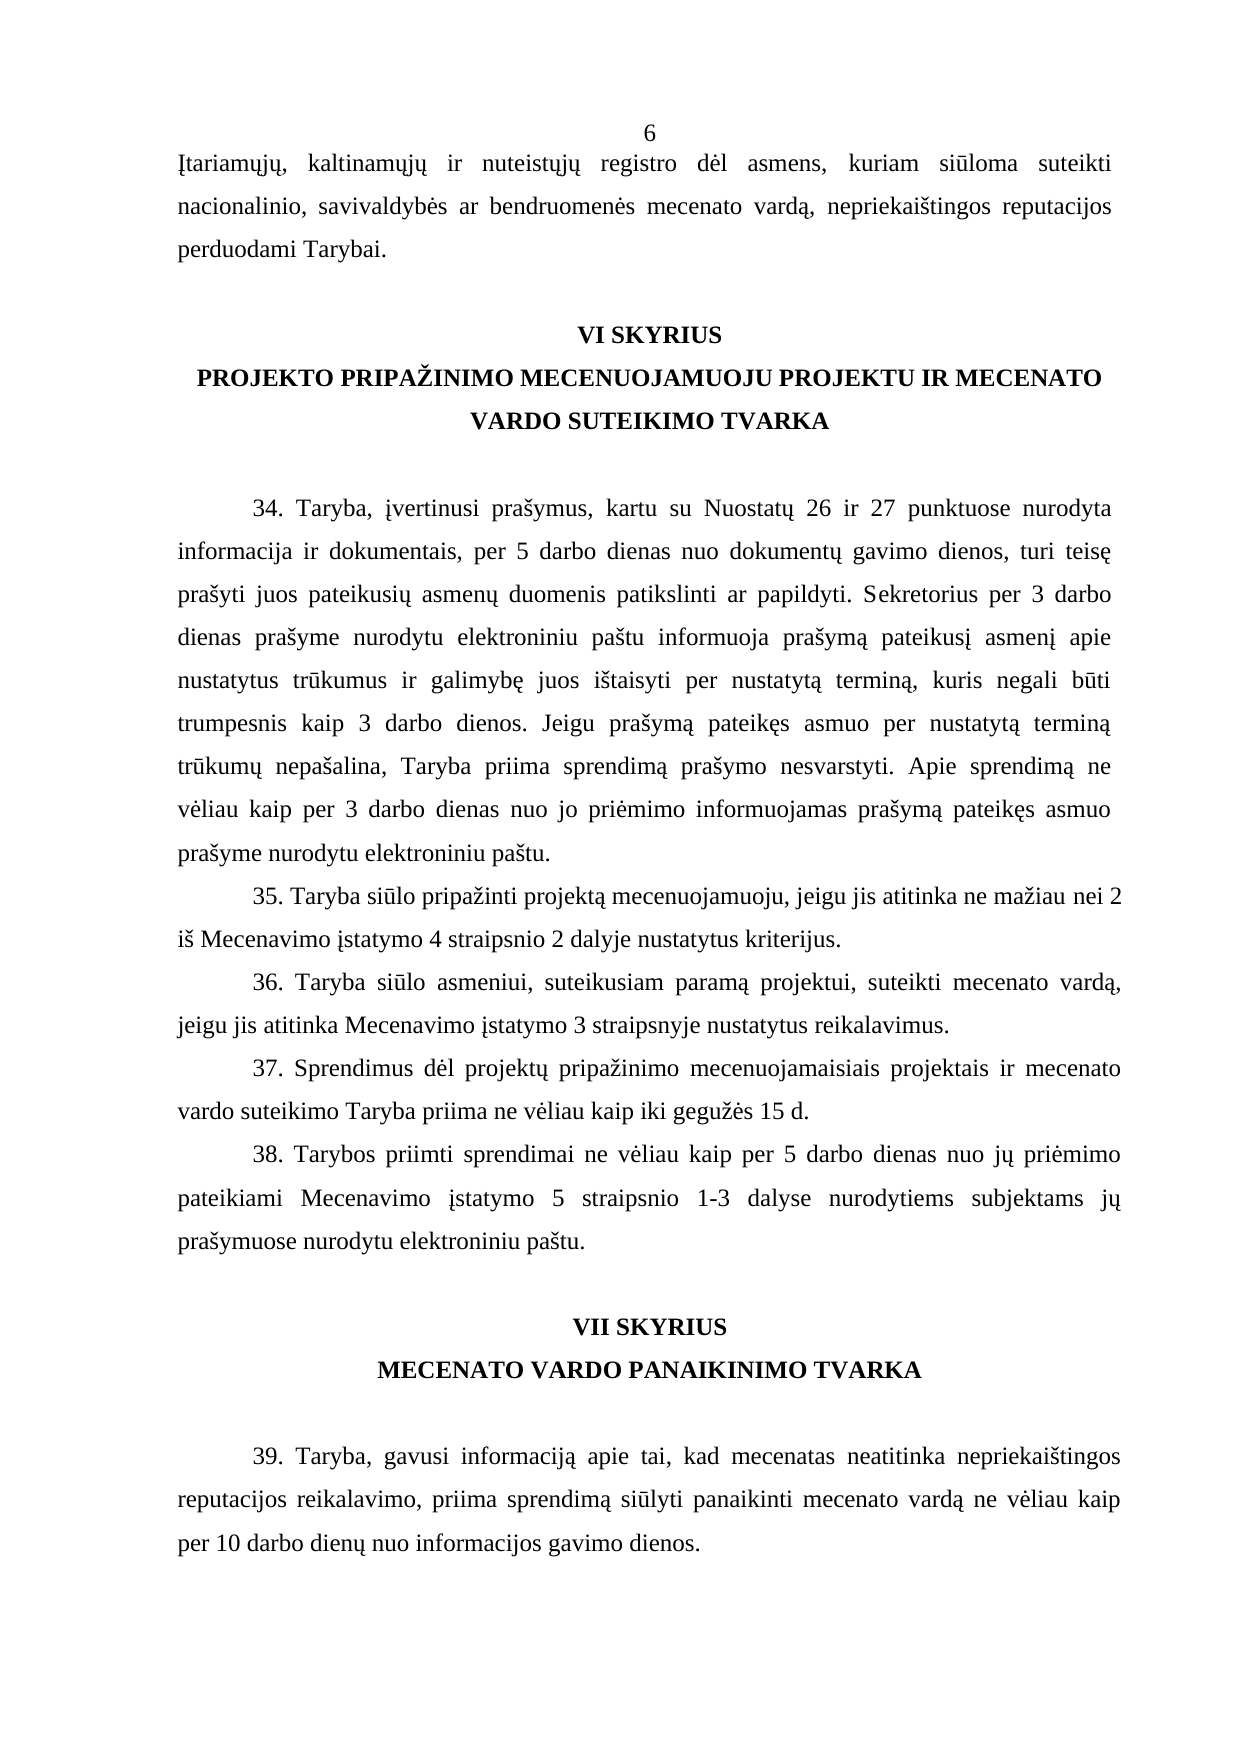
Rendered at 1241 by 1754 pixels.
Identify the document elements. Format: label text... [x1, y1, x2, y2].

text 39. Taryba, gavusi informaciją apie tai, kad mecenatas neatitinka nepriekaištingos reputacijos reikalavimo, priima sprendimą siūlyti panaikinti mecenato vardą ne vėliau kaip per 10 darbo dienų nuo informacijos gavimo dienos. [177, 1441, 1122, 1556]
text 36. Taryba siūlo asmeniui, suteikusiam paramą projektui, suteikti mecenato vardą, jeigu jis atitinka Mecenavimo įstatymo 3 straipsnyje nustatytus reikalavimus. [177, 967, 1122, 1039]
text 37. Sprendimus dėl projektų pripažinimo mecenuojamaisiais projektais ir mecenato vardo suteikimo Taryba priima ne vėliau kaip iki gegužės 15 d. [177, 1053, 1122, 1125]
text PROJEKTO PRIPAŽINIMO MECENUOJAMUOJU PROJEKTU IR MECENATO VARDO SUTEIKIMO TVARKA [177, 363, 1122, 435]
text VII SKYRIUS [177, 1312, 1122, 1341]
text 34. Taryba, įvertinusi prašymus, kartu su Nuostatų 26 ir 27 punktuose nurodyta informacija ir dokumentais, per 5 darbo dienas nuo dokumentų gavimo dienos, turi teisę prašyti juos pateikusių asmenų duomenis patikslinti ar papildyti. Sekretorius per 3 darbo dienas prašyme nurodytu elektroniniu paštu informuoja prašymą pateikusį asmenį apie nustatytus trūkumus ir galimybę juos ištaisyti per nustatytą terminą, kuris negali būti trumpesnis kaip 3 darbo dienos. Jeigu prašymą pateikęs asmuo per nustatytą terminą trūkumų nepašalina, Taryba priima sprendimą prašymo nesvarstyti. Apie sprendimą ne vėliau kaip per 3 darbo dienas nuo jo priėmimo informuojamas prašymą pateikęs asmuo prašyme nurodytu elektroniniu paštu. [177, 493, 1112, 866]
text VI SKYRIUS [177, 320, 1122, 349]
text 35. Taryba siūlo pripažinti projektą mecenuojamuoju, jeigu jis atitinka ne mažiau nei 2 iš Mecenavimo įstatymo 4 straipsnio 2 dalyje nustatytus kriterijus. [177, 881, 1122, 953]
text 38. Tarybos priimti sprendimai ne vėliau kaip per 5 darbo dienas nuo jų priėmimo pateikiami Mecenavimo įstatymo 5 straipsnio 1-3 dalyse nurodytiems subjektams jų prašymuose nurodytu elektroniniu paštu. [177, 1139, 1122, 1254]
text Įtariamųjų, kaltinamųjų ir nuteistųjų registro dėl asmens, kuriam siūloma suteikti nacionalinio, savivaldybės ar bendruomenės mecenato vardą, nepriekaištingos reputacijos perduodami Tarybai. [177, 148, 1112, 263]
text MECENATO VARDO PANAIKINIMO TVARKA [177, 1355, 1122, 1384]
